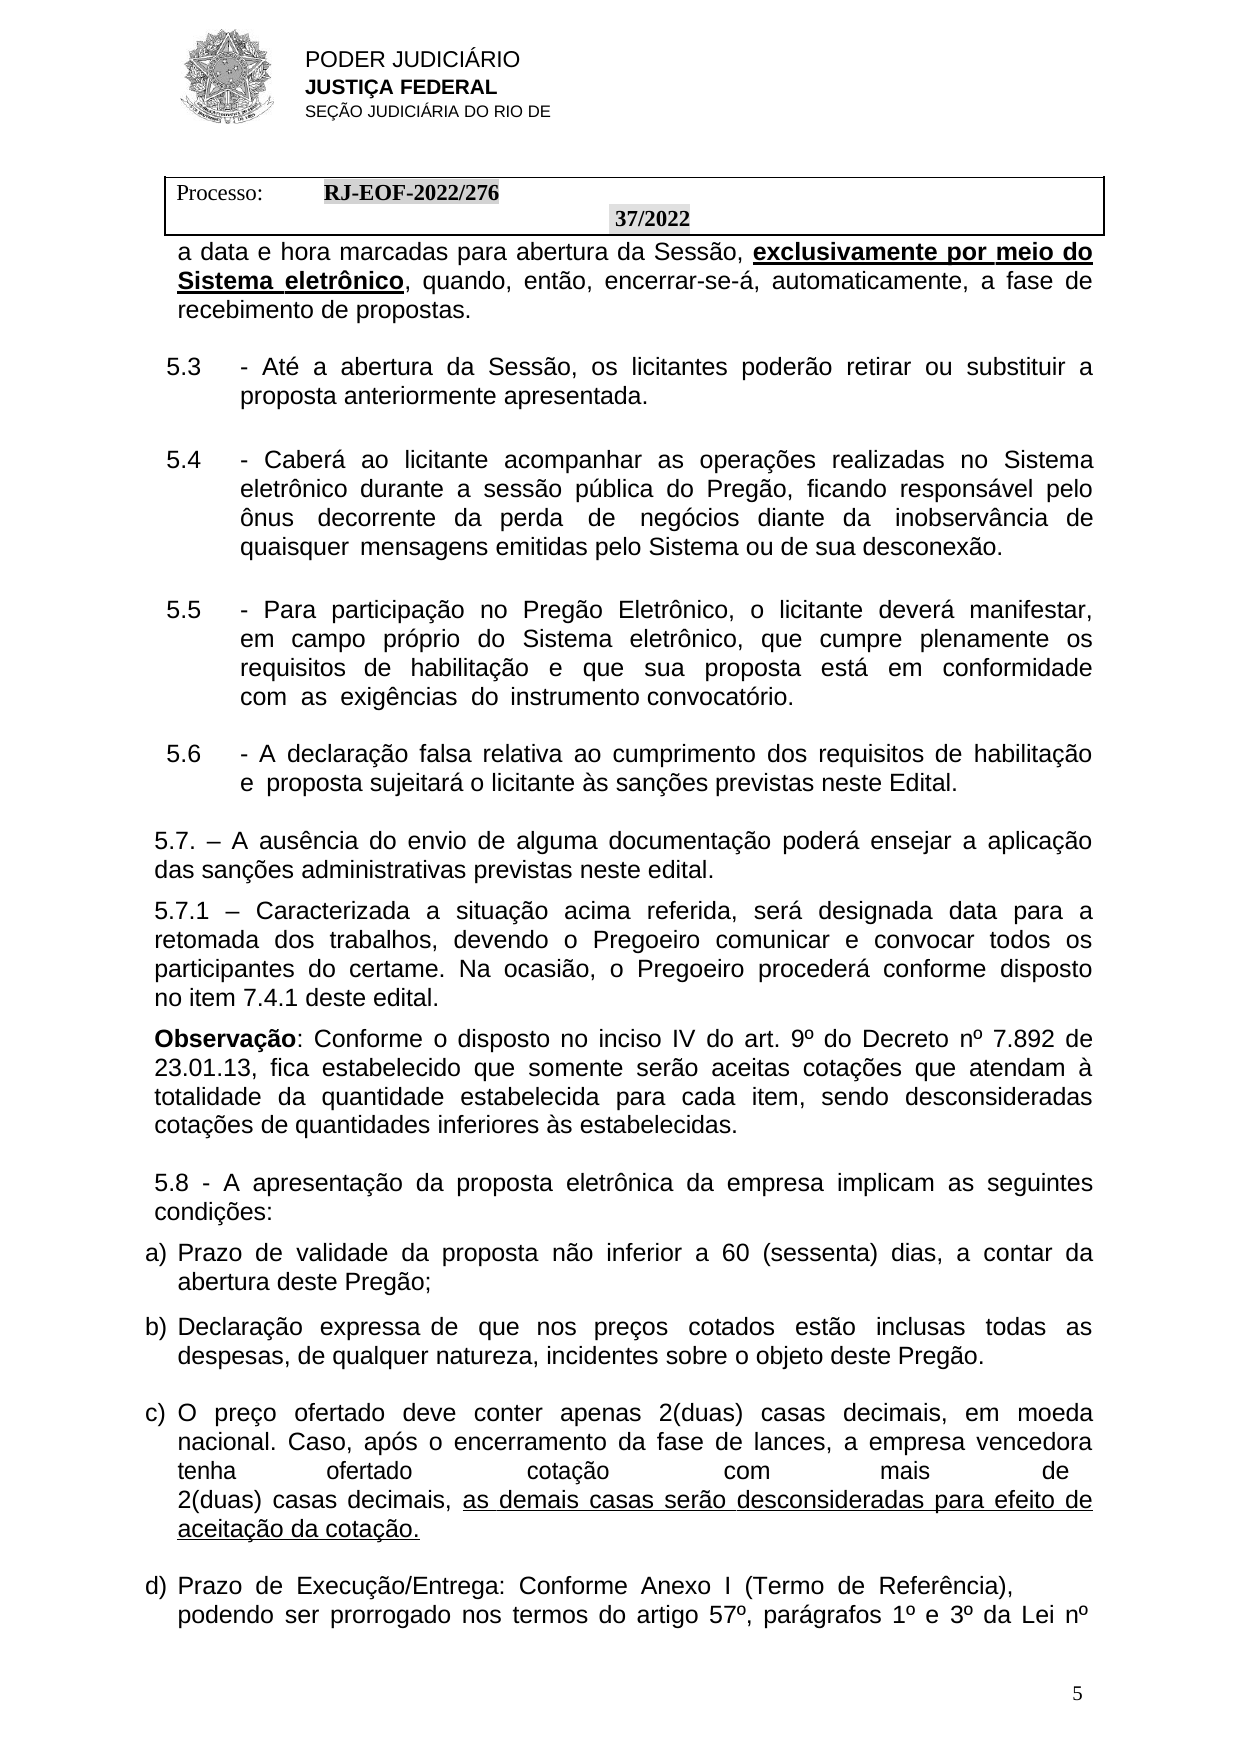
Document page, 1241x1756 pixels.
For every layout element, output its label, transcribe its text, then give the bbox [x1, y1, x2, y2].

text 5.8 - A apresentação da proposta eletrônica da empresa implicam as seguintes condições: [154, 1168, 1093, 1225]
table_cell [166, 218, 609, 234]
table_cell [166, 204, 609, 218]
list Declaração expressa de que nos preços cotados estão inclusas todas as despesas, de qualquer natureza, incidentes sobre o objeto deste Pregão. [154, 1312, 1093, 1370]
text 5.7.1 – Caracterizada a situação acima referida, será designada data para a retomada dos trabalhos, devendo o Pregoeiro comunicar e convocar todos os participantes do certame. Na ocasião, o Pregoeiro procederá conforme disposto no item 7.4.1 deste edital. [154, 896, 1093, 1011]
table_cell [690, 204, 1103, 234]
list - Para participação no Pregão Eletrônico, o licitante deverá manifestar, em campo próprio do Sistema eletrônico, que cumpre plenamente os requisitos de habilitação e que sua proposta está em conformidade com as exigências do instrumento convocatório. [177, 595, 1093, 711]
table_header Processo: RJ-EOF-2022/276 [166, 178, 1103, 204]
text Modalidade: PREGÃO ELETRÔNICO no [1105, 176, 1116, 236]
list - A declaração falsa relativa ao cumprimento dos requisitos de habilitação e proposta sujeitará o licitante às sanções previstas neste Edital. [177, 739, 1092, 797]
list - Até a abertura da Sessão, os licitantes poderão retirar ou substituir a proposta anteriormente apresentada. [177, 352, 1093, 410]
text 5.7. – A ausência do envio de alguma documentação poderá ensejar a aplicação das sanções administrativas previstas neste edital. [154, 826, 1093, 883]
list - Caberá ao licitante acompanhar as operações realizadas no Sistema eletrônico durante a sessão pública do Pregão, ficando responsável pelo ônus decorrente da perda de negócios diante da inobservância de quaisquer mensagens emitidas pelo Sistema ou de sua desconexão. [177, 445, 1093, 560]
text Observação: Conforme o disposto no inciso IV do art. 9º do Decreto nº 7.892 de 23.01.13, fica estabelecido que somente serão aceitas cotações que atendam à totalidade da quantidade estabelecida para cada item, sendo desconsideradas cotações de quantidades inferiores às estabelecidas. [154, 1024, 1093, 1139]
list O preço ofertado deve conter apenas 2(duas) casas decimais, em moeda nacional. Caso, após o encerramento da fase de lances, a empresa vencedora tenha ofertado cotação com mais de 2(duas) casas decimais, as demais casas serão desconsideradas para efeito de aceitação da cotação. [154, 1398, 1093, 1543]
table_cell 37/2022 [609, 204, 690, 234]
text a data e hora marcadas para abertura da Sessão, exclusivamente por meio do Sistema eletrônico, quando, então, encerrar-se-á, automaticamente, a fase de recebimento de propostas. [177, 237, 1093, 323]
list Prazo de Execução/Entrega: Conforme Anexo I (Termo de Referência), podendo ser prorrogado nos termos do artigo 57º, parágrafos 1º e 3º da Lei nº [154, 1571, 1093, 1629]
list Prazo de validade da proposta não inferior a 60 (sessenta) dias, a contar da abertura deste Pregão; [154, 1238, 1093, 1296]
